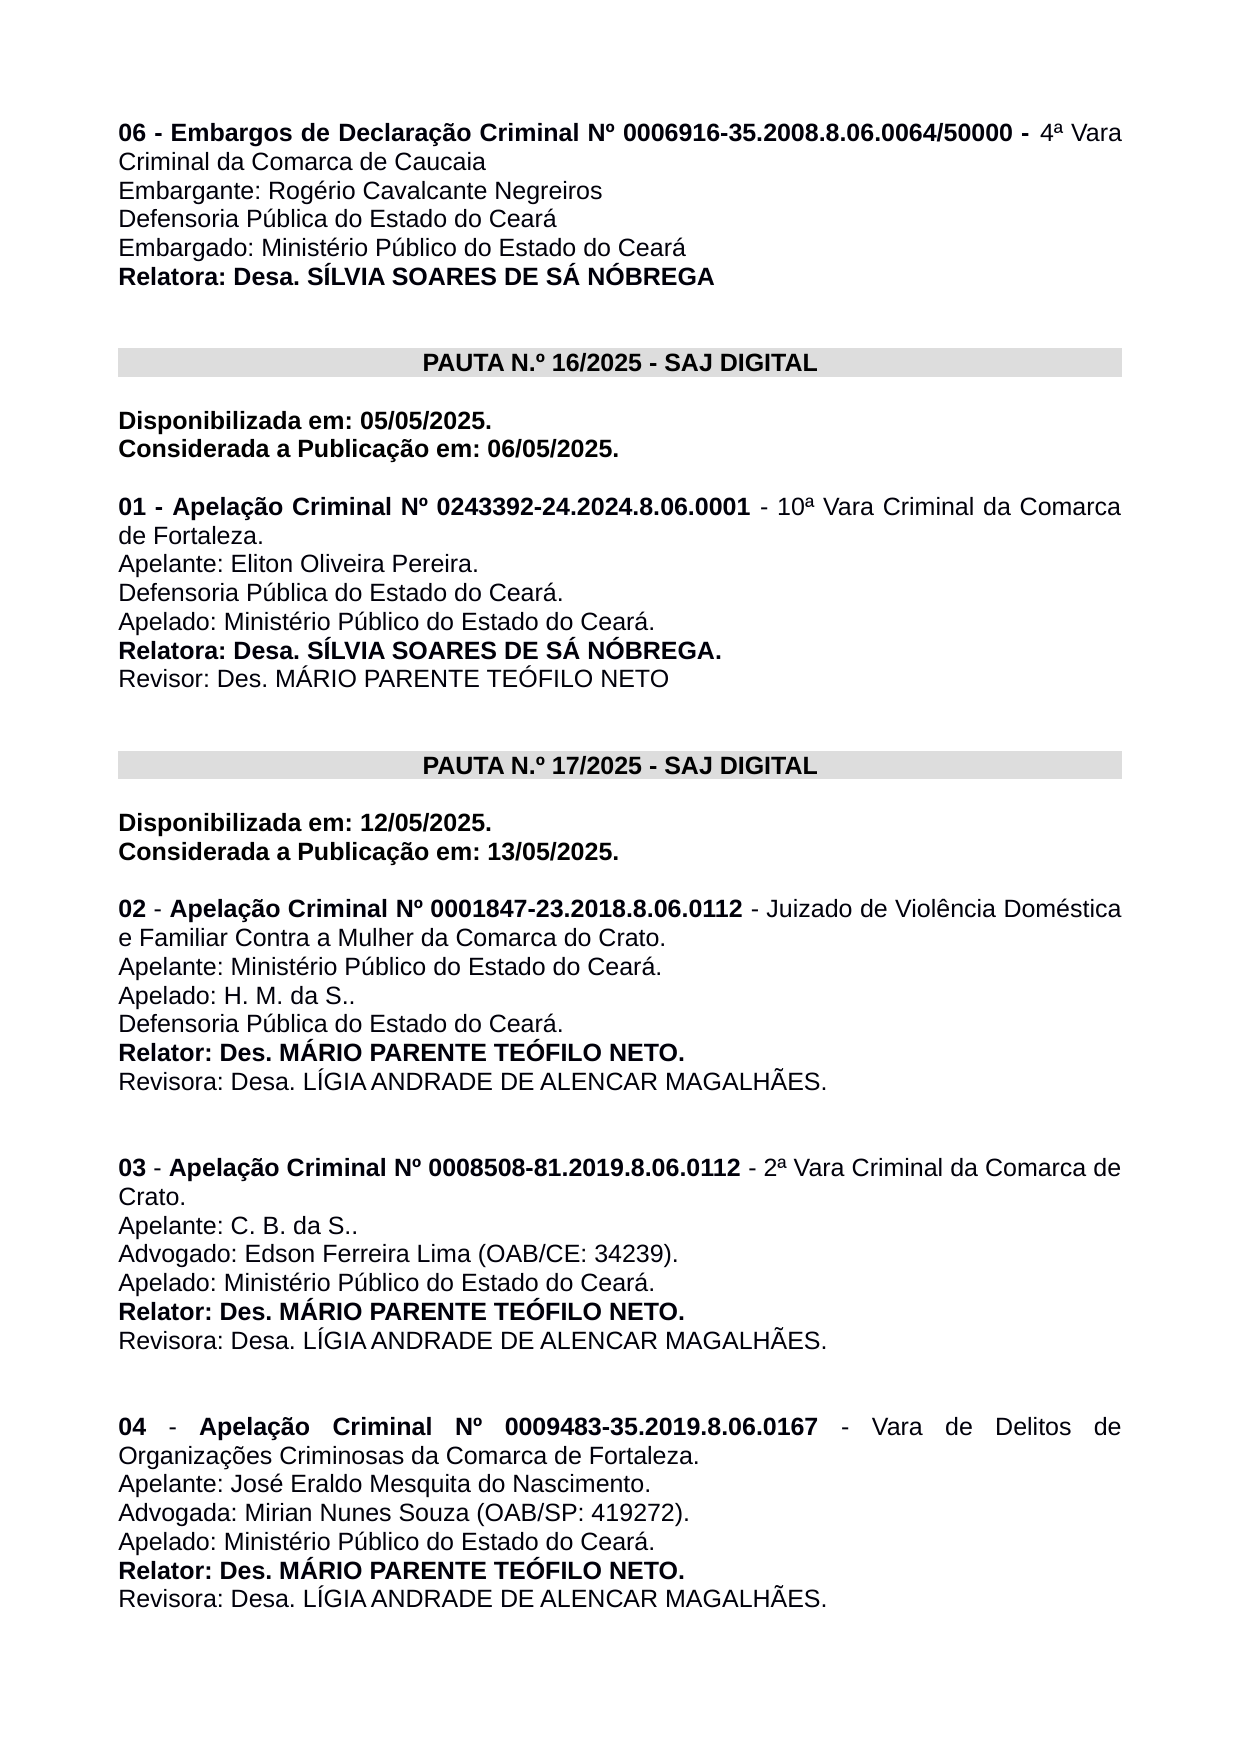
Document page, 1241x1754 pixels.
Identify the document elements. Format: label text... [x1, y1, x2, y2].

text Defensoria Pública do Estado do Ceará. [118, 1009, 1122, 1038]
text Apelado: H. M. da S.. [118, 981, 1122, 1009]
text PAUTA N.º 17/2025 - SAJ DIGITAL [118, 751, 1122, 779]
text Relatora: Desa. SÍLVIA SOARES DE SÁ NÓBREGA [118, 262, 1122, 291]
text Apelante: Ministério Público do Estado do Ceará. [118, 952, 1122, 981]
text Disponibilizada em: 12/05/2025. [118, 808, 1122, 837]
text 04 - Apelação Criminal Nº 0009483-35.2019.8.06.0167 - Vara de Delitos de Organizações Criminosas da Comarca de Fortaleza. [118, 1412, 1122, 1469]
text 06 - Embargos de Declaração Criminal Nº 0006916-35.2008.8.06.0064/50000 - 4ª Vara Criminal da Comarca de Caucaia [118, 118, 1122, 176]
text Considerada a Publicação em: 13/05/2025. [118, 837, 1122, 866]
text Revisora: Desa. LÍGIA ANDRADE DE ALENCAR MAGALHÃES. [118, 1326, 1122, 1354]
text Apelante: C. B. da S.. [118, 1211, 1122, 1239]
text Advogada: Mirian Nunes Souza (OAB/SP: 419272). [118, 1498, 1122, 1527]
text Apelante: Eliton Oliveira Pereira. [118, 549, 1122, 578]
text Relator: Des. MÁRIO PARENTE TEÓFILO NETO. [118, 1556, 1122, 1584]
text 02 - Apelação Criminal Nº 0001847-23.2018.8.06.0112 - Juizado de Violência Doméstica e Familiar Contra a Mulher da Comarca do Crato. [118, 894, 1122, 952]
text Apelante: José Eraldo Mesquita do Nascimento. [118, 1469, 1122, 1498]
text Advogado: Edson Ferreira Lima (OAB/CE: 34239). [118, 1239, 1122, 1268]
text Relator: Des. MÁRIO PARENTE TEÓFILO NETO. [118, 1038, 1122, 1067]
text 03 - Apelação Criminal Nº 0008508-81.2019.8.06.0112 - 2ª Vara Criminal da Comarca de Crato. [118, 1153, 1122, 1211]
text Embargado: Ministério Público do Estado do Ceará [118, 233, 1122, 262]
text Embargante: Rogério Cavalcante Negreiros [118, 176, 1122, 204]
text Revisora: Desa. LÍGIA ANDRADE DE ALENCAR MAGALHÃES. [118, 1067, 1122, 1096]
text Apelado: Ministério Público do Estado do Ceará. [118, 607, 1122, 636]
text Revisor: Des. MÁRIO PARENTE TEÓFILO NETO [118, 664, 1122, 693]
text Defensoria Pública do Estado do Ceará [118, 204, 1122, 233]
text Defensoria Pública do Estado do Ceará. [118, 578, 1122, 607]
text PAUTA N.º 16/2025 - SAJ DIGITAL [118, 348, 1122, 377]
text Relatora: Desa. SÍLVIA SOARES DE SÁ NÓBREGA. [118, 636, 1122, 664]
text 01 - Apelação Criminal Nº 0243392-24.2024.8.06.0001 - 10ª Vara Criminal da Comarca de Fortaleza. [118, 492, 1122, 549]
text Disponibilizada em: 05/05/2025. [118, 406, 1122, 434]
text Apelado: Ministério Público do Estado do Ceará. [118, 1268, 1122, 1297]
text Revisora: Desa. LÍGIA ANDRADE DE ALENCAR MAGALHÃES. [118, 1584, 1122, 1613]
text Considerada a Publicação em: 06/05/2025. [118, 434, 1122, 463]
text Apelado: Ministério Público do Estado do Ceará. [118, 1527, 1122, 1556]
text Relator: Des. MÁRIO PARENTE TEÓFILO NETO. [118, 1297, 1122, 1326]
